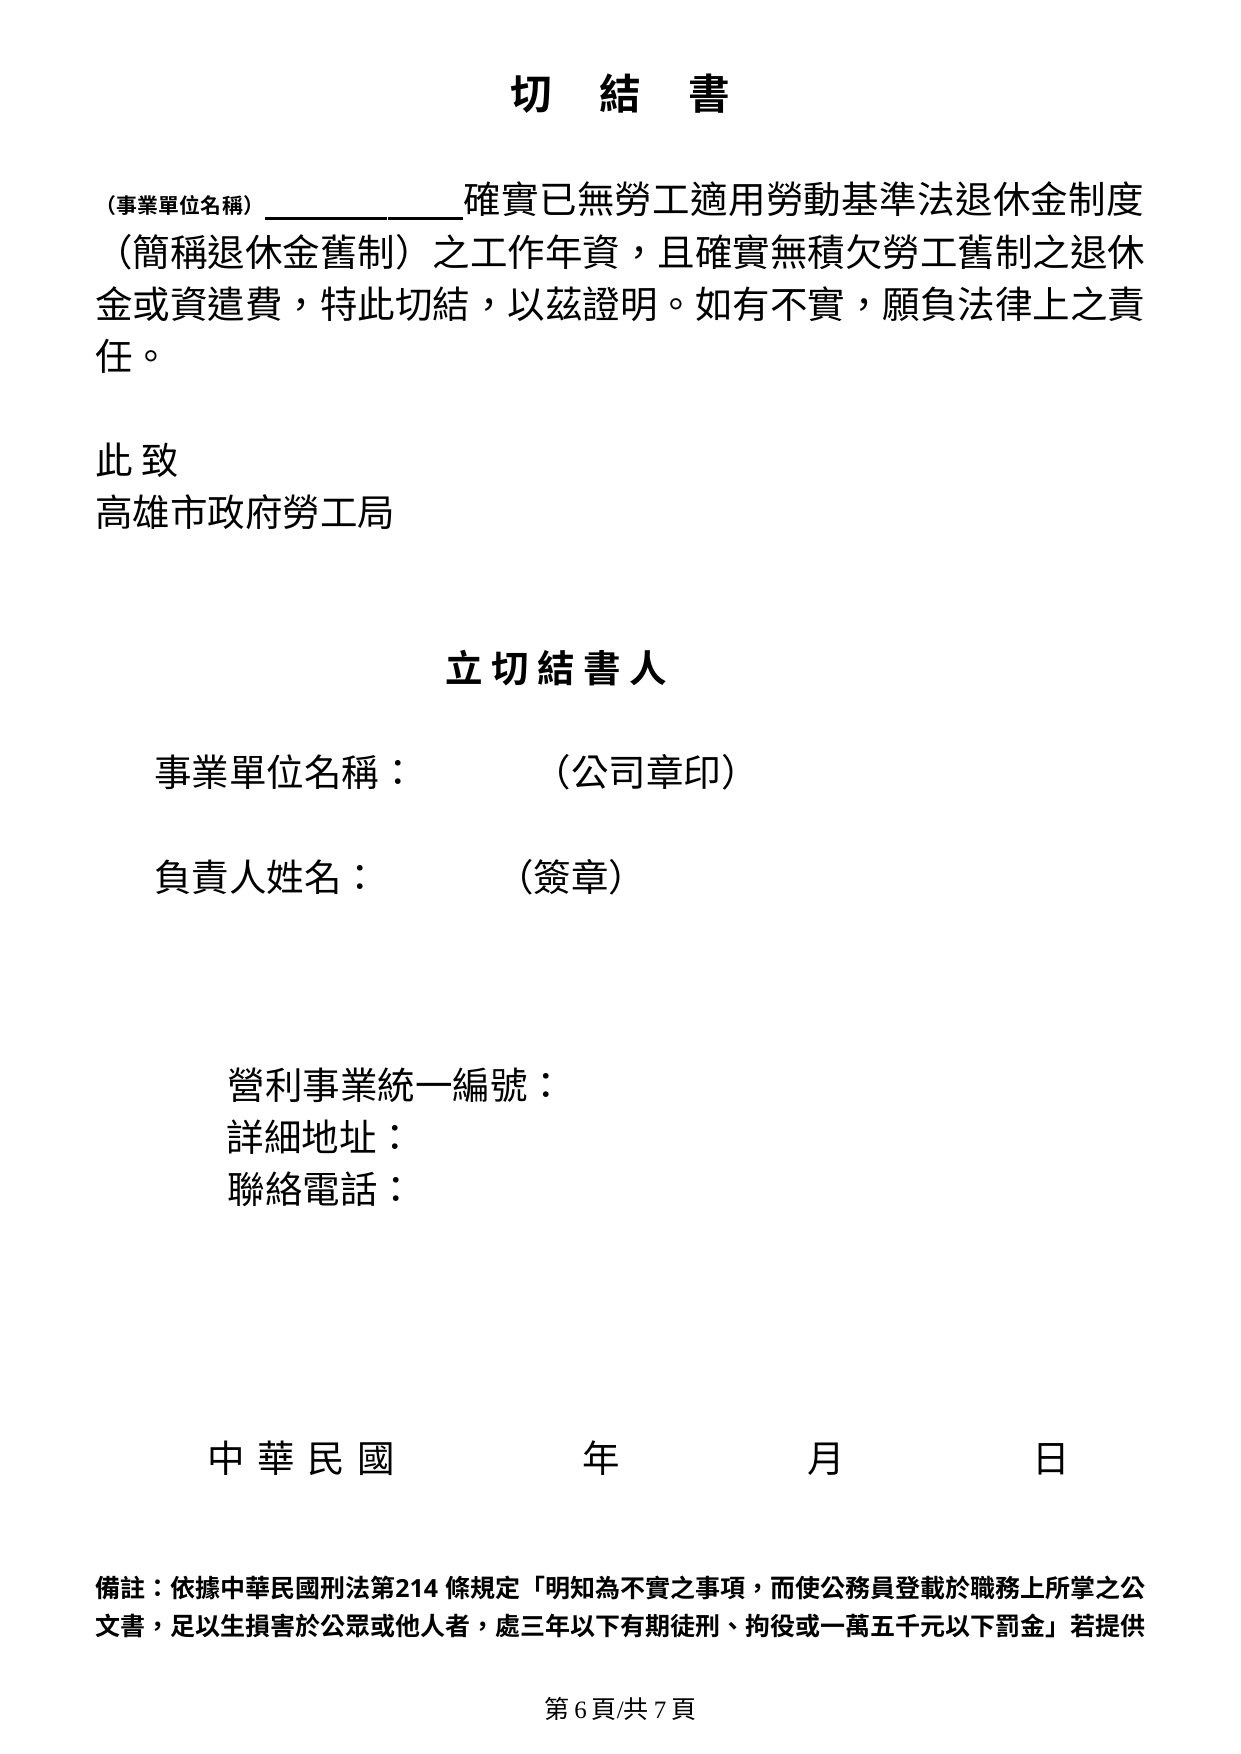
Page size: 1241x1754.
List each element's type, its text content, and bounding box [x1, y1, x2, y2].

text 聯絡電話： [195, 1162, 1128, 1214]
text 高雄市政府勞工局 [95, 485, 1145, 537]
text 此 致 [95, 433, 1145, 485]
text 營利事業統一編號： [195, 1058, 1128, 1110]
text （事業單位名稱） 確實已無勞工適用勞動基準法退休金制度（簡稱退休金舊制）之工作年資，且確實無積欠勞工舊制之退休金或資遣費，特此切結，以茲證明。如有不實，願負法律上之責任。 [95, 172, 1145, 381]
text 詳細地址： [95, 1110, 1070, 1162]
text 事業單位名稱： （公司章印） [95, 745, 1108, 797]
text 切 結 書 [95, 68, 1145, 120]
text 立 切 結 書 人 [445, 641, 1070, 693]
text 負責人姓名： （簽章） [95, 849, 1145, 901]
text 備註：依據中華民國刑法第214條規定「明知為不實之事項，而使公務員登載於職務上所掌之公文書，足以生損害於公眾或他人者，處三年以下有期徒刑、拘役或一萬五千元以下罰金」若提供 [95, 1568, 1145, 1643]
text 中華民國 年 月 日 [145, 1418, 1145, 1493]
